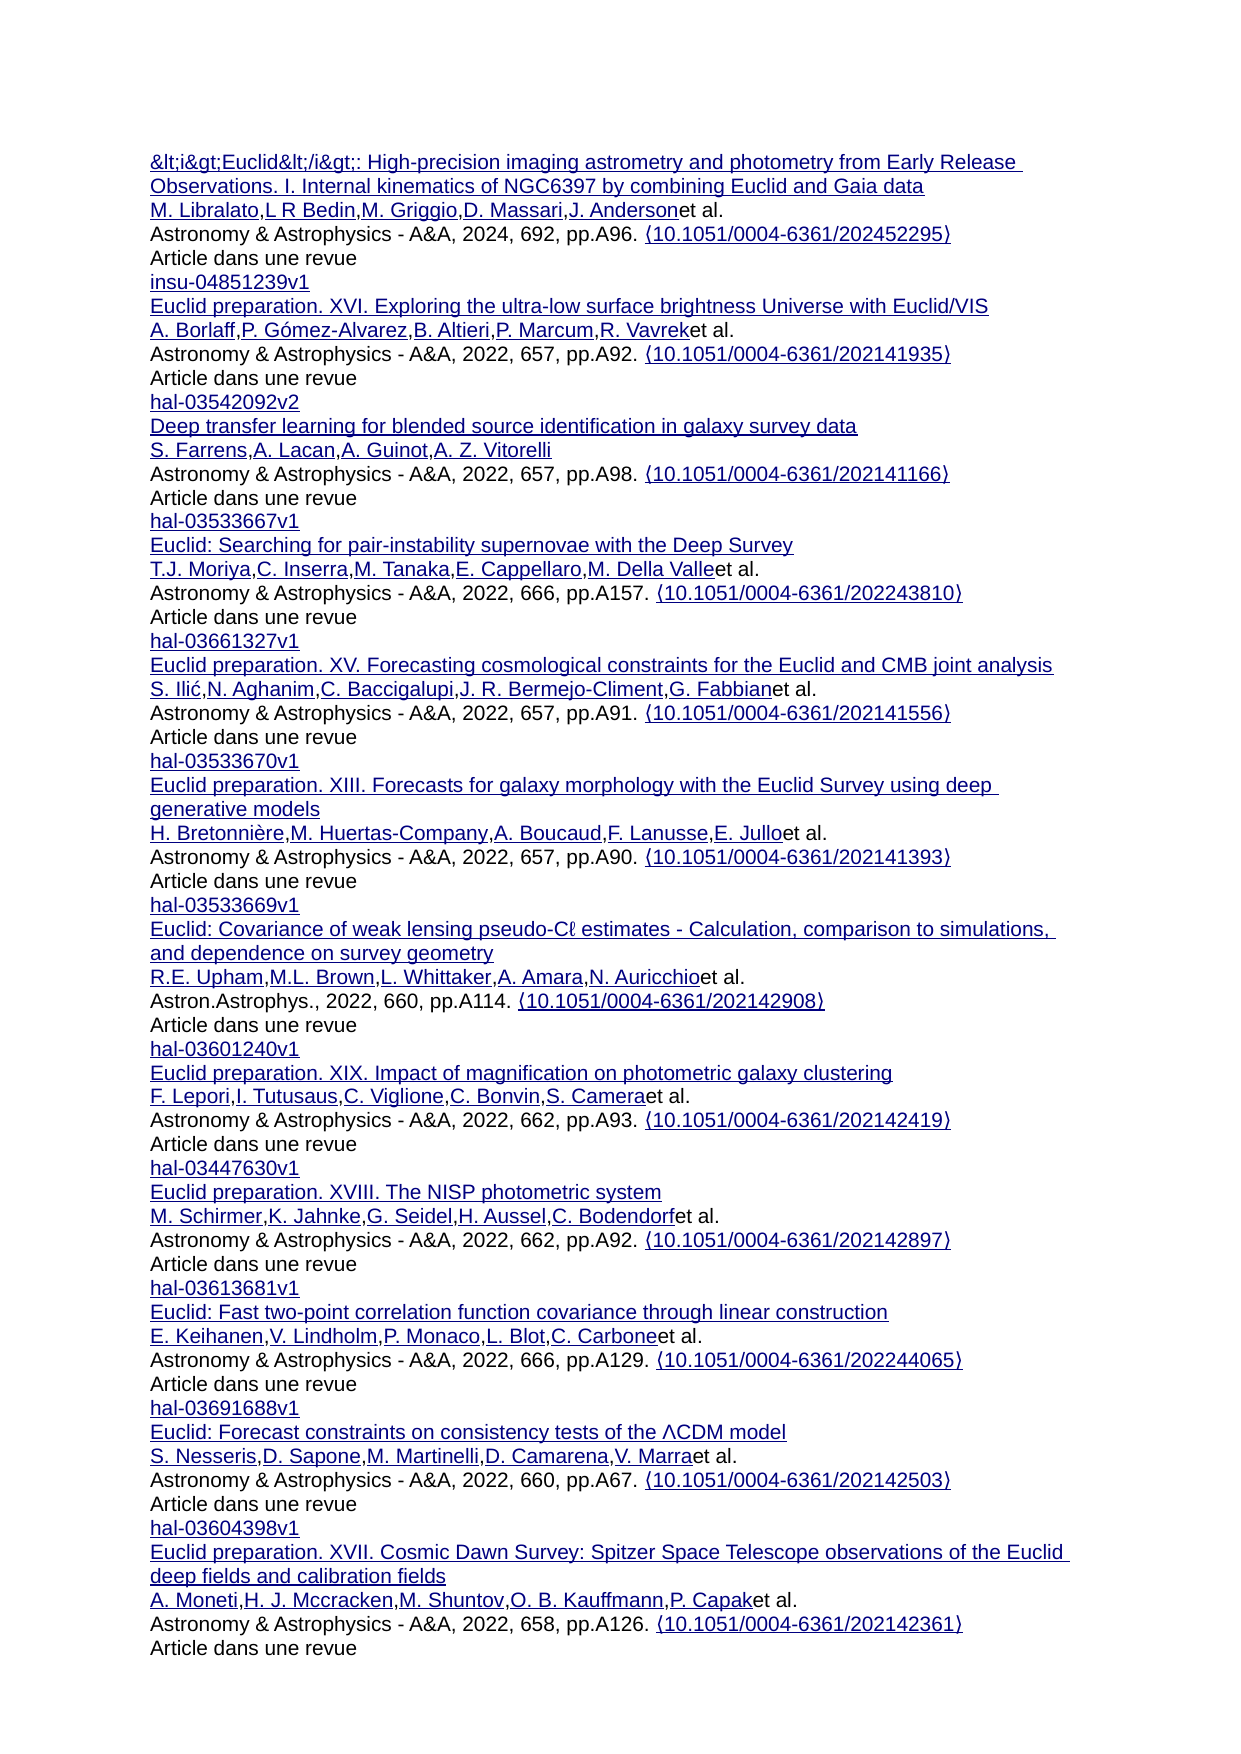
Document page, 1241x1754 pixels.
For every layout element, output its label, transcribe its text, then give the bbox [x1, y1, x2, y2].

table_cell Deep transfer learning for blended source identification in galaxy survey data S. Farrens,A. Lacan,A. Guinot,A. Z. Vitorelli Astronomy & Astrophysics - A&A, 2022, 657, pp.A98. ⟨10.1051/0004-6361/202141166⟩ Article dans une revue hal-03533667v1 [150, 414, 1090, 533]
table_cell &lt;i&gt;Euclid&lt;/i&gt;: High-precision imaging astrometry and photometry from Early Release Observations. I. Internal kinematics of NGC6397 by combining Euclid and Gaia data M. Libralato,L R Bedin,M. Griggio,D. Massari,J. Andersonet al. Astronomy & Astrophysics - A&A, 2024, 692, pp.A96. ⟨10.1051/0004-6361/202452295⟩ Article dans une revue insu-04851239v1 [150, 150, 1090, 294]
table_cell Euclid preparation. XVII. Cosmic Dawn Survey: Spitzer Space Telescope observations of the Euclid deep fields and calibration fields A. Moneti,H. J. Mccracken,M. Shuntov,O. B. Kauffmann,P. Capaket al. Astronomy & Astrophysics - A&A, 2022, 658, pp.A126. ⟨10.1051/0004-6361/202142361⟩ Article dans une revue [150, 1540, 1090, 1659]
table_cell Euclid preparation. XIX. Impact of magnification on photometric galaxy clustering F. Lepori,I. Tutusaus,C. Viglione,C. Bonvin,S. Cameraet al. Astronomy & Astrophysics - A&A, 2022, 662, pp.A93. ⟨10.1051/0004-6361/202142419⟩ Article dans une revue hal-03447630v1 [150, 1060, 1090, 1180]
table_cell Euclid: Forecast constraints on consistency tests of the ΛCDM model S. Nesseris,D. Sapone,M. Martinelli,D. Camarena,V. Marraet al. Astronomy & Astrophysics - A&A, 2022, 660, pp.A67. ⟨10.1051/0004-6361/202142503⟩ Article dans une revue hal-03604398v1 [150, 1420, 1090, 1539]
table_cell Euclid preparation. XVI. Exploring the ultra-low surface brightness Universe with Euclid/VIS A. Borlaff,P. Gómez-Alvarez,B. Altieri,P. Marcum,R. Vavreket al. Astronomy & Astrophysics - A&A, 2022, 657, pp.A92. ⟨10.1051/0004-6361/202141935⟩ Article dans une revue hal-03542092v2 [150, 294, 1090, 413]
table_cell Euclid preparation. XVIII. The NISP photometric system M. Schirmer,K. Jahnke,G. Seidel,H. Aussel,C. Bodendorfet al. Astronomy & Astrophysics - A&A, 2022, 662, pp.A92. ⟨10.1051/0004-6361/202142897⟩ Article dans une revue hal-03613681v1 [150, 1180, 1090, 1300]
table_cell Euclid: Covariance of weak lensing pseudo-Cℓ estimates - Calculation, comparison to simulations, and dependence on survey geometry R.E. Upham,M.L. Brown,L. Whittaker,A. Amara,N. Auricchioet al. Astron.Astrophys., 2022, 660, pp.A114. ⟨10.1051/0004-6361/202142908⟩ Article dans une revue hal-03601240v1 [150, 917, 1090, 1060]
table_cell Euclid: Fast two-point correlation function covariance through linear construction E. Keihanen,V. Lindholm,P. Monaco,L. Blot,C. Carboneet al. Astronomy & Astrophysics - A&A, 2022, 666, pp.A129. ⟨10.1051/0004-6361/202244065⟩ Article dans une revue hal-03691688v1 [150, 1300, 1090, 1420]
table_cell Euclid preparation. XIII. Forecasts for galaxy morphology with the Euclid Survey using deep generative models H. Bretonnière,M. Huertas-Company,A. Boucaud,F. Lanusse,E. Julloet al. Astronomy & Astrophysics - A&A, 2022, 657, pp.A90. ⟨10.1051/0004-6361/202141393⟩ Article dans une revue hal-03533669v1 [150, 773, 1090, 917]
table_cell Euclid: Searching for pair-instability supernovae with the Deep Survey T.J. Moriya,C. Inserra,M. Tanaka,E. Cappellaro,M. Della Valleet al. Astronomy & Astrophysics - A&A, 2022, 666, pp.A157. ⟨10.1051/0004-6361/202243810⟩ Article dans une revue hal-03661327v1 [150, 533, 1090, 653]
table_cell Euclid preparation. XV. Forecasting cosmological constraints for the Euclid and CMB joint analysis S. Ilić,N. Aghanim,C. Baccigalupi,J. R. Bermejo-Climent,G. Fabbianet al. Astronomy & Astrophysics - A&A, 2022, 657, pp.A91. ⟨10.1051/0004-6361/202141556⟩ Article dans une revue hal-03533670v1 [150, 653, 1090, 773]
